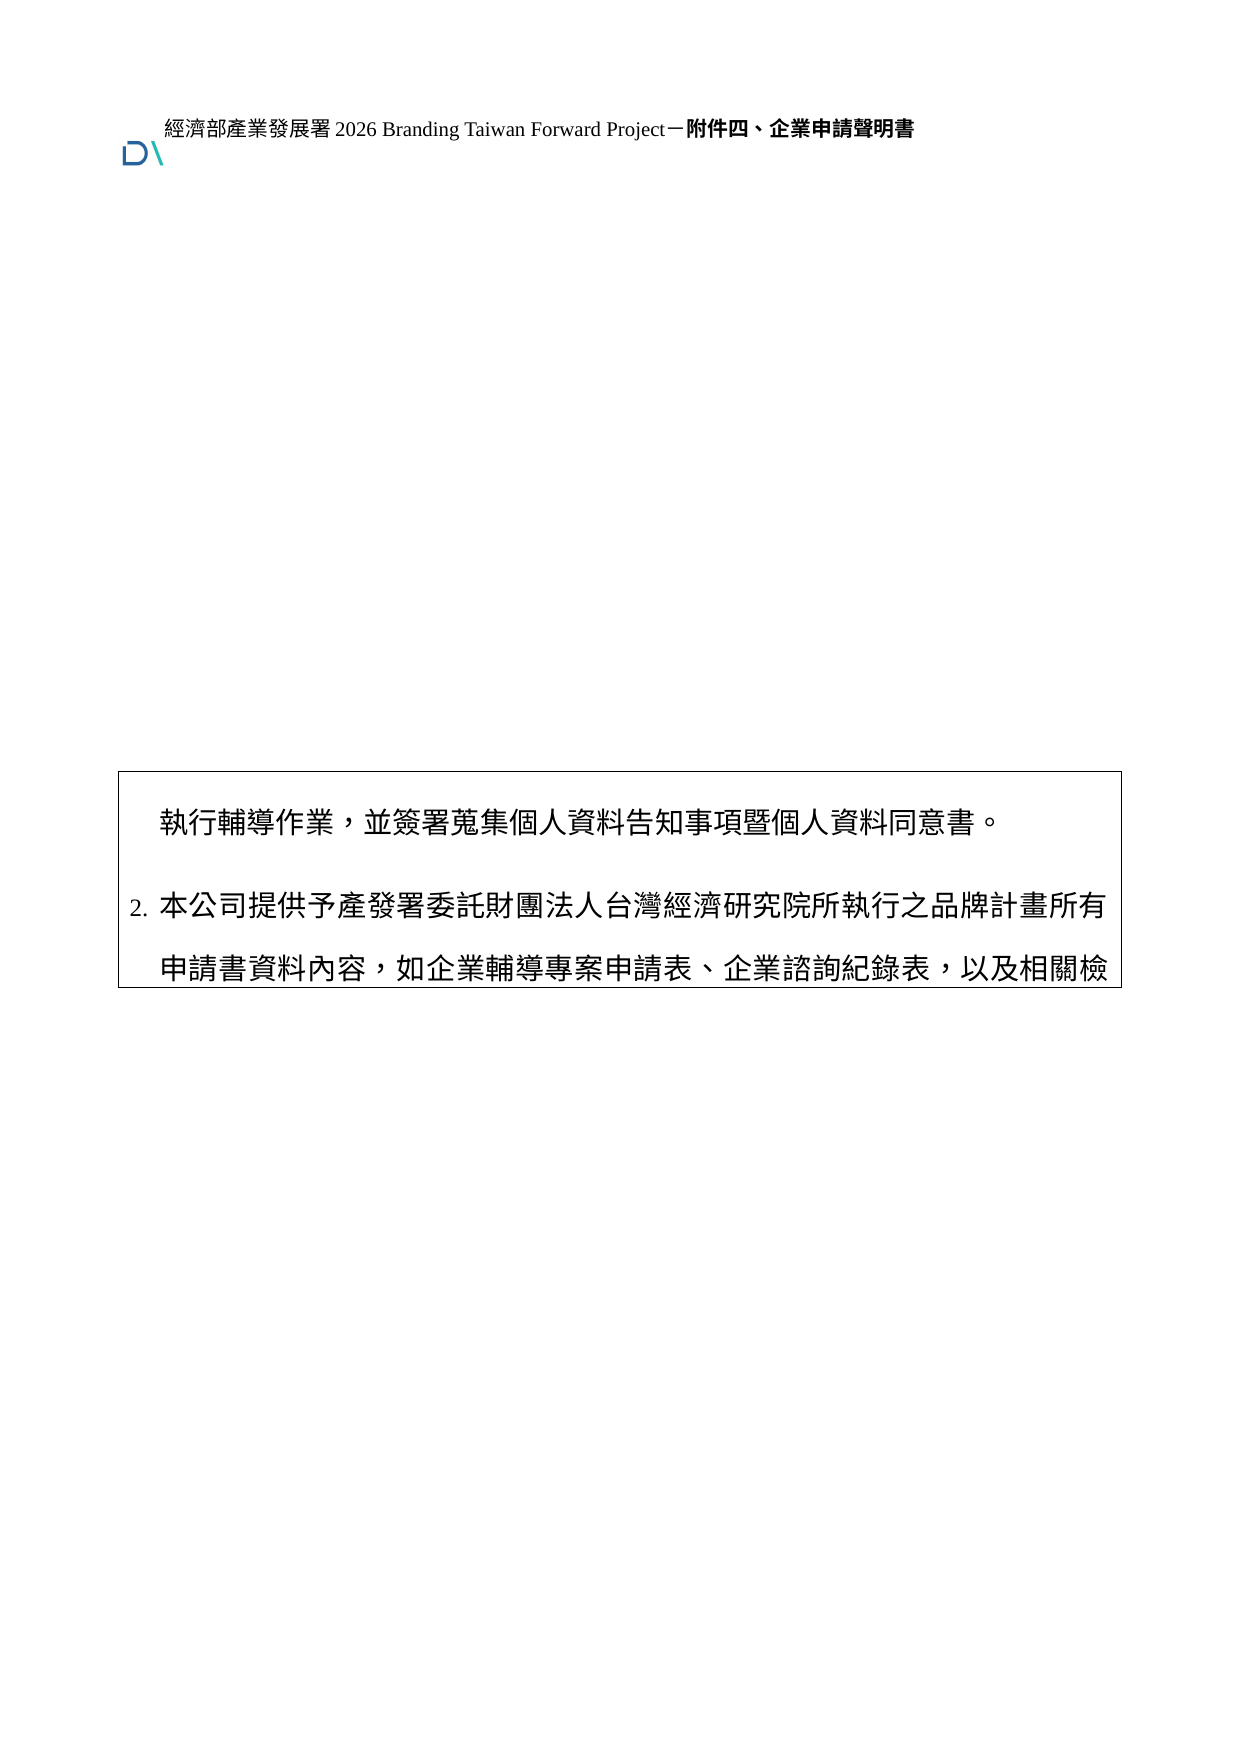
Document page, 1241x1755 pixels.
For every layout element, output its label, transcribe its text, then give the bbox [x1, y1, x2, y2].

table_header 執行輔導作業，並簽署蒐集個人資料告知事項暨個人資料同意書。 本公司提供予產發署委託財團法人台灣經濟研究院所執行之品牌計畫所有申請書資料內容，如企業輔導專案申請表、企業諮詢紀錄表，以及相關檢 [119, 772, 1121, 987]
